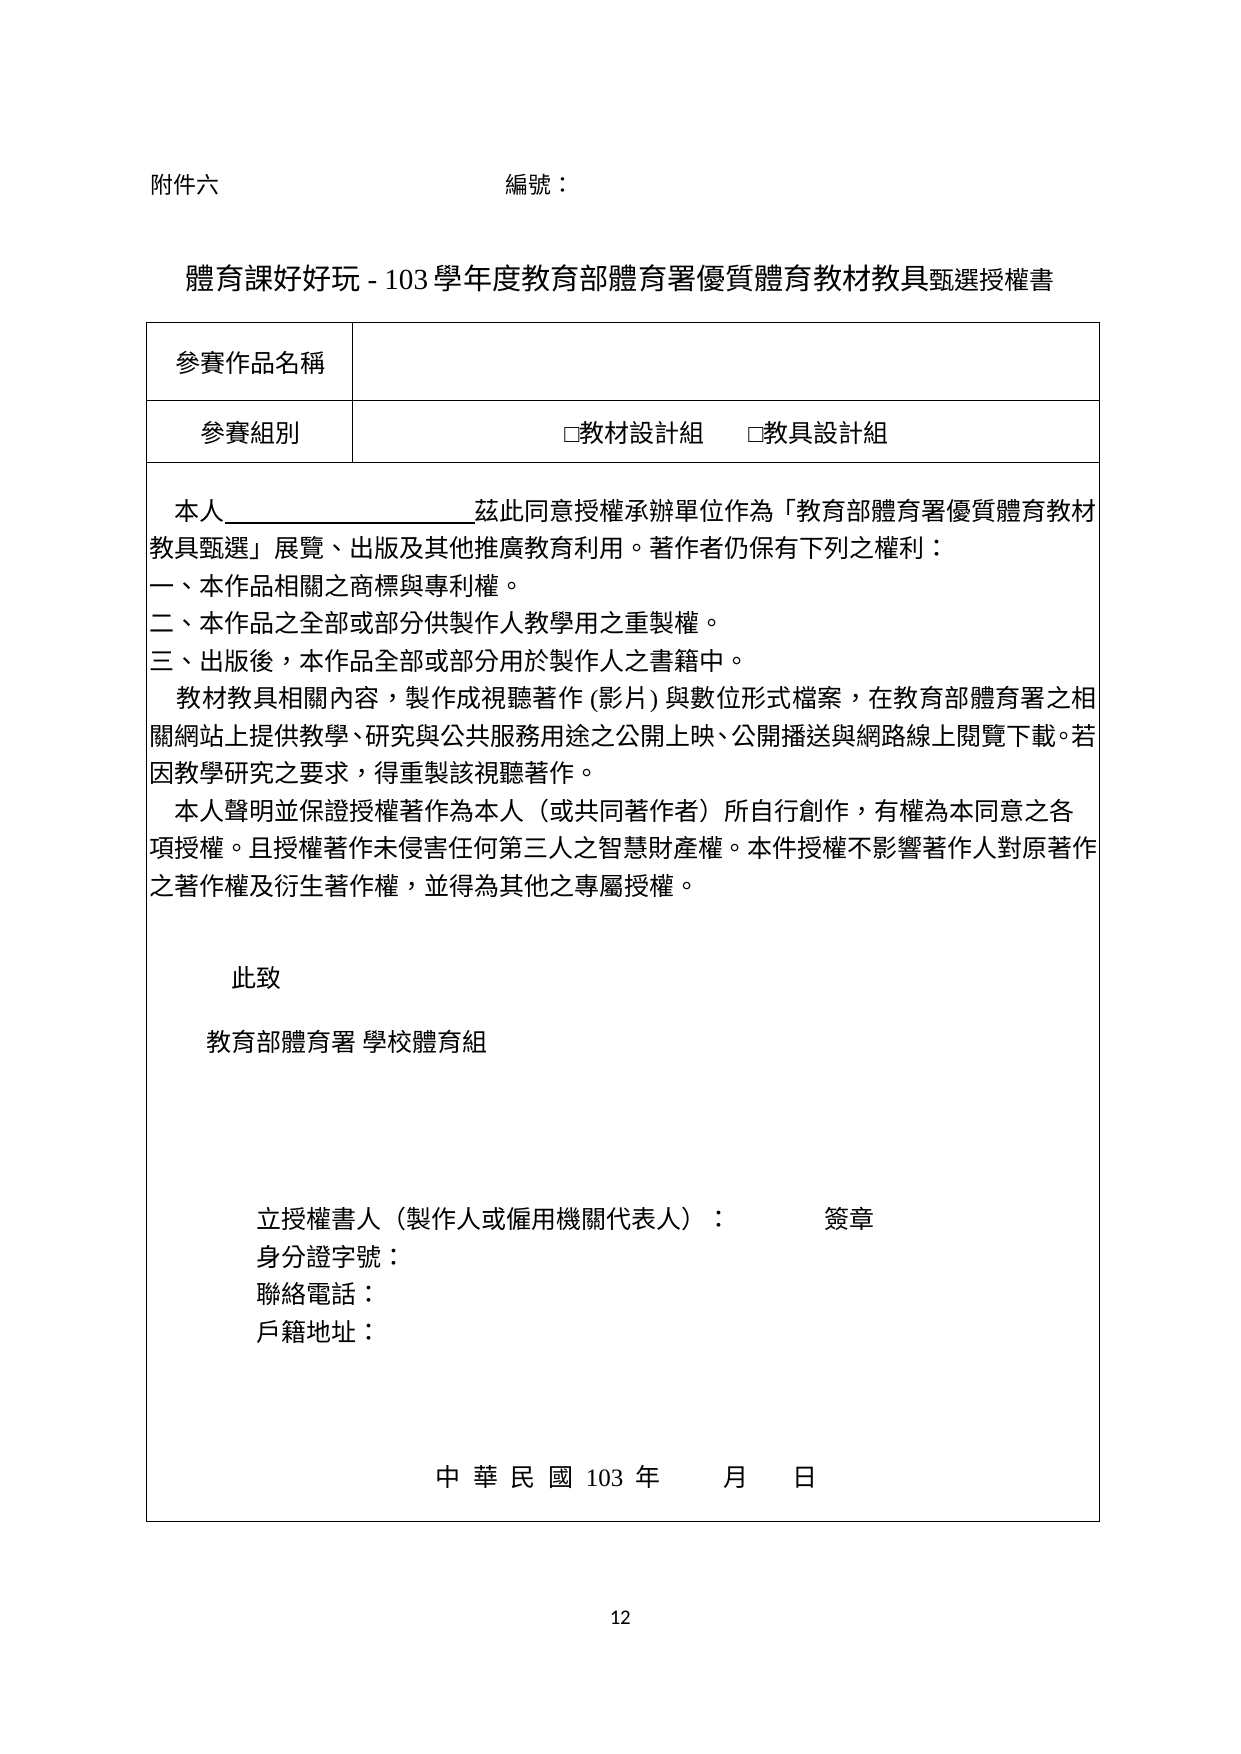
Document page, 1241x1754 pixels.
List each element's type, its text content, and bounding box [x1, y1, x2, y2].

table_cell 參賽組別 [147, 401, 352, 462]
table_cell 本人 茲此同意授權承辦單位作為「教育部體育署優質體育教材教具甄選」展覽、出版及其他推廣教育利用。著作者仍保有下列之權利： 一、本作品相關之商標與專利權。 二、本作品之全部或部分供製作人教學用之重製權。 三、出版後，本作品全部或部分用於製作人之書籍中。 教材教具相關內容，製作成視聽著作 (影片) 與數位形式檔案，在教育部體育署之相關網站上提供教學、研究與公共服務用途之公開上映、公開播送與網路線上閱覽下載。若因教學研究之要求，得重製該視聽著作。 本人聲明並保證授權著作為本人（或共同著作者）所自行創作，有權為本同意之各項授權。且授權著作未侵害任何第三人之智慧財產權。本件授權不影響著作人對原著作之著作權及衍生著作權，並得為其他之專屬授權。 此致 教育部體育署 學校體育組 立授權書人（製作人或僱用機關代表人）： 簽章 身分證字號： 聯絡電話： 戶籍地址： 中 華 民 國 103 年 月 日 [147, 463, 1099, 1521]
table_cell □教材設計組 □教具設計組 [353, 401, 1099, 462]
text 體育課好好玩 - 103學年度教育部體育署優質體育教材教具甄選授權書 [150, 239, 1090, 314]
table_header [353, 323, 1099, 400]
table_header 參賽作品名稱 [147, 323, 352, 400]
text 附件六 編號： [150, 164, 1090, 202]
